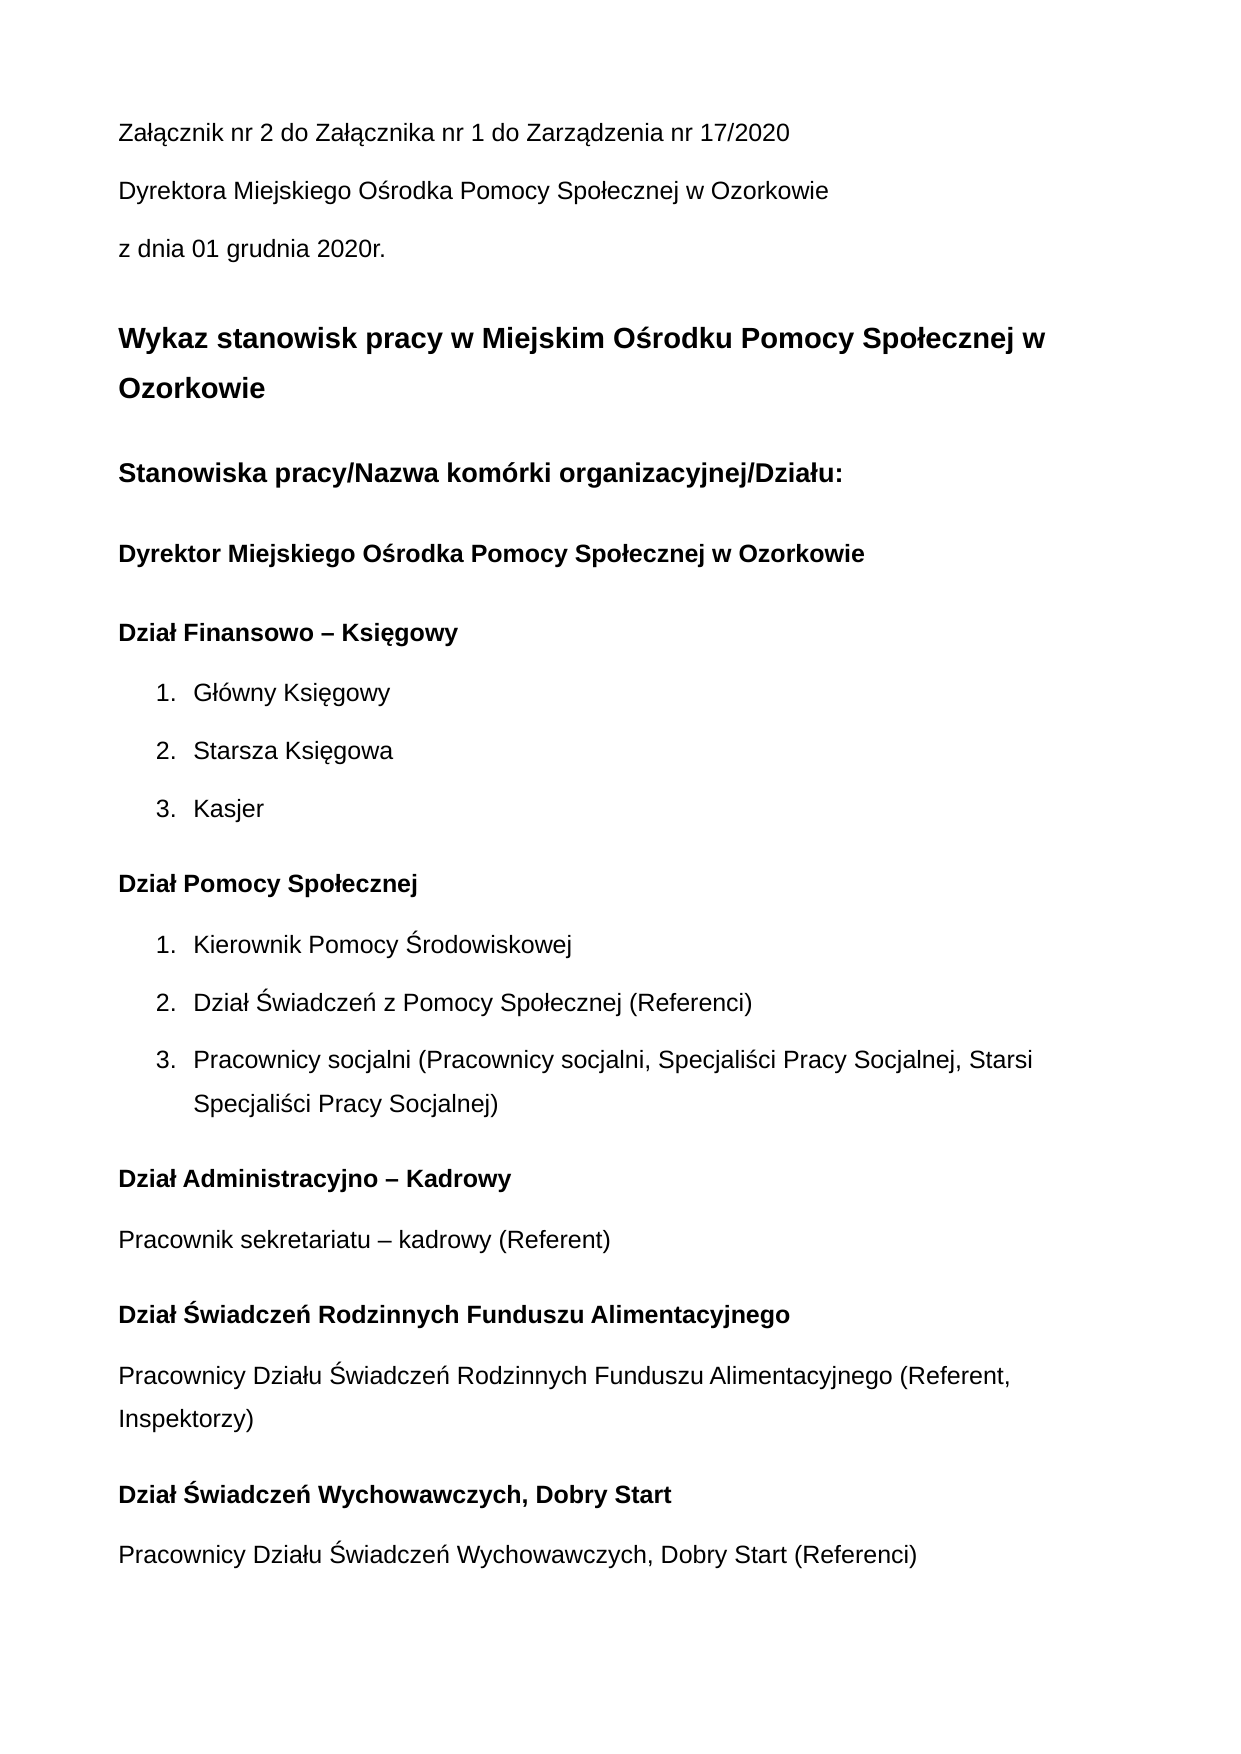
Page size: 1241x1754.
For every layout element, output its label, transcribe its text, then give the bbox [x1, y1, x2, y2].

list Starsza Księgowa [156, 736, 1122, 765]
list Główny Księgowy [156, 678, 1122, 707]
list Dział Świadczeń z Pomocy Społecznej (Referenci) [156, 988, 1122, 1017]
subtitle Dyrektor Miejskiego Ośrodka Pomocy Społecznej w Ozorkowie [118, 539, 1122, 568]
text Pracownik sekretariatu – kadrowy (Referent) [118, 1225, 1122, 1254]
list Pracownicy socjalni (Pracownicy socjalni, Specjaliści Pracy Socjalnej, Starsi Specjaliści Pracy Socjalnej) [156, 1046, 1122, 1117]
text z dnia 01 grudnia 2020r. [118, 233, 1122, 262]
text Pracownicy Działu Świadczeń Rodzinnych Funduszu Alimentacyjnego (Referent, Inspektorzy) [118, 1361, 1122, 1433]
subtitle Dział Świadczeń Rodzinnych Funduszu Alimentacyjnego [118, 1300, 1122, 1329]
subtitle Dział Finansowo – Księgowy [118, 618, 1122, 646]
text Załącznik nr 2 do Załącznika nr 1 do Zarządzenia nr 17/2020 [118, 118, 1122, 147]
list Kierownik Pomocy Środowiskowej [156, 930, 1122, 959]
subtitle Wykaz stanowisk pracy w Miejskim Ośrodku Pomocy Społecznej w Ozorkowie [118, 321, 1122, 404]
subtitle Dział Administracyjno – Kadrowy [118, 1164, 1122, 1193]
list Kasjer [156, 794, 1122, 823]
text Dyrektora Miejskiego Ośrodka Pomocy Społecznej w Ozorkowie [118, 176, 1122, 204]
subtitle Stanowiska pracy/Nazwa komórki organizacyjnej/Działu: [118, 457, 1122, 488]
subtitle Dział Świadczeń Wychowawczych, Dobry Start [118, 1480, 1122, 1508]
text Pracownicy Działu Świadczeń Wychowawczych, Dobry Start (Referenci) [118, 1541, 1122, 1569]
subtitle Dział Pomocy Społecznej [118, 869, 1122, 898]
